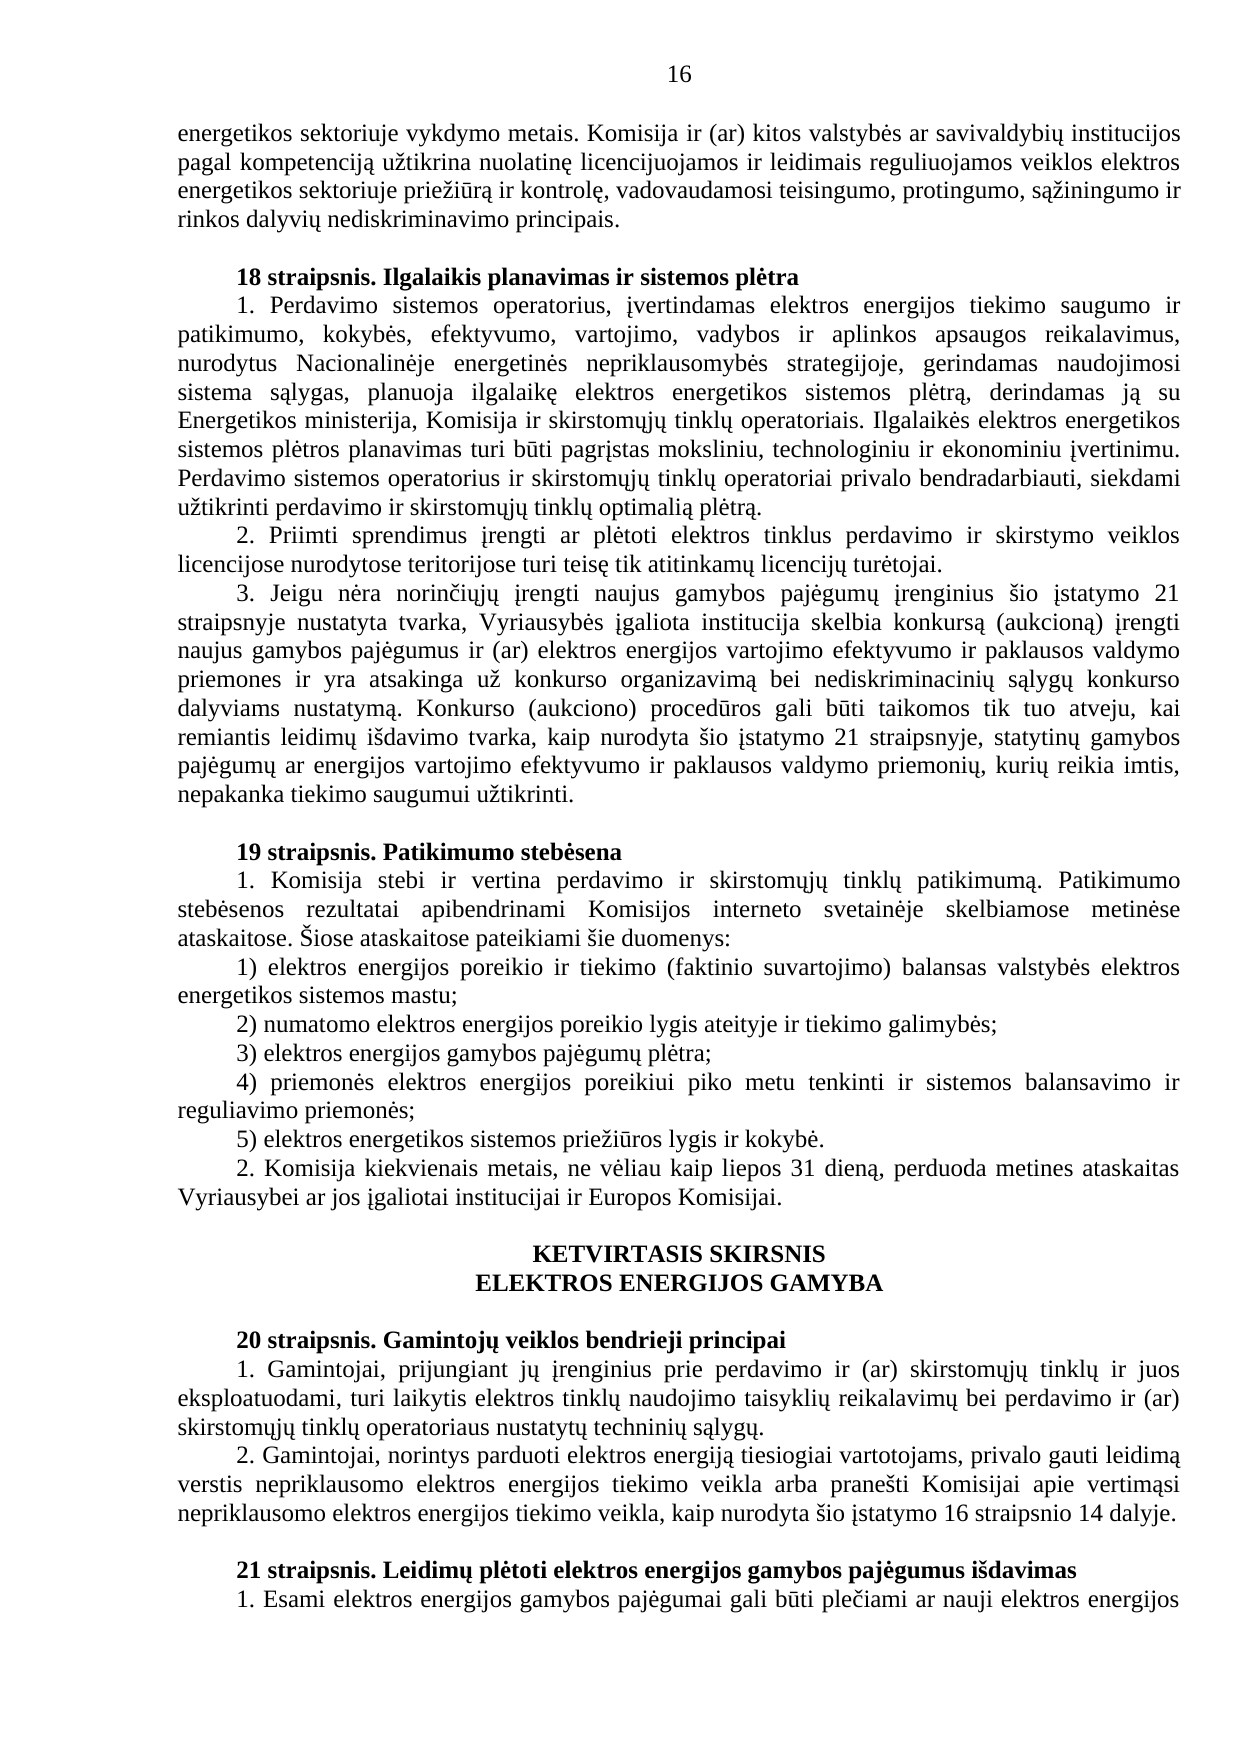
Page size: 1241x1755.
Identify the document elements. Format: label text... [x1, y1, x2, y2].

text 1. Perdavimo sistemos operatorius, įvertindamas elektros energijos tiekimo saugumo ir patikimumo, kokybės, efektyvumo, vartojimo, vadybos ir aplinkos apsaugos reikalavimus, nurodytus Nacionalinėje energetinės nepriklausomybės strategijoje, gerindamas naudojimosi sistema sąlygas, planuoja ilgalaikę elektros energetikos sistemos plėtrą, derindamas ją su Energetikos ministerija, Komisija ir skirstomųjų tinklų operatoriais. Ilgalaikės elektros energetikos sistemos plėtros planavimas turi būti pagrįstas moksliniu, technologiniu ir ekonominiu įvertinimu. Perdavimo sistemos operatorius ir skirstomųjų tinklų operatoriai privalo bendradarbiauti, siekdami užtikrinti perdavimo ir skirstomųjų tinklų optimalią plėtrą. [177, 291, 1181, 521]
text 3. Jeigu nėra norinčiųjų įrengti naujus gamybos pajėgumų įrenginius šio įstatymo 21 straipsnyje nustatyta tvarka, Vyriausybės įgaliota institucija skelbia konkursą (aukcioną) įrengti naujus gamybos pajėgumus ir (ar) elektros energijos vartojimo efektyvumo ir paklausos valdymo priemones ir yra atsakinga už konkurso organizavimą bei nediskriminacinių sąlygų konkurso dalyviams nustatymą. Konkurso (aukciono) procedūros gali būti taikomos tik tuo atveju, kai remiantis leidimų išdavimo tvarka, kaip nurodyta šio įstatymo 21 straipsnyje, statytinų gamybos pajėgumų ar energijos vartojimo efektyvumo ir paklausos valdymo priemonių, kurių reikia imtis, nepakanka tiekimo saugumui užtikrinti. [177, 578, 1181, 808]
text 4) priemonės elektros energijos poreikiui piko metu tenkinti ir sistemos balansavimo ir reguliavimo priemonės; [177, 1067, 1181, 1124]
text 1) elektros energijos poreikio ir tiekimo (faktinio suvartojimo) balansas valstybės elektros energetikos sistemos mastu; [177, 952, 1181, 1009]
text energetikos sektoriuje vykdymo metais. Komisija ir (ar) kitos valstybės ar savivaldybių institucijos pagal kompetenciją užtikrina nuolatinę licencijuojamos ir leidimais reguliuojamos veiklos elektros energetikos sektoriuje priežiūrą ir kontrolę, vadovaudamosi teisingumo, protingumo, sąžiningumo ir rinkos dalyvių nediskriminavimo principais. [177, 118, 1181, 233]
text 18 straipsnis. Ilgalaikis planavimas ir sistemos plėtra [177, 262, 1181, 291]
text 1. Gamintojai, prijungiant jų įrenginius prie perdavimo ir (ar) skirstomųjų tinklų ir juos eksploatuodami, turi laikytis elektros tinklų naudojimo taisyklių reikalavimų bei perdavimo ir (ar) skirstomųjų tinklų operatoriaus nustatytų techninių sąlygų. [177, 1354, 1181, 1441]
text 2. Komisija kiekvienais metais, ne vėliau kaip liepos 31 dieną, perduoda metines ataskaitas Vyriausybei ar jos įgaliotai institucijai ir Europos Komisijai. [177, 1153, 1181, 1211]
text 3) elektros energijos gamybos pajėgumų plėtra; [177, 1038, 1181, 1067]
text 2. Priimti sprendimus įrengti ar plėtoti elektros tinklus perdavimo ir skirstymo veiklos licencijose nurodytose teritorijose turi teisę tik atitinkamų licencijų turėtojai. [177, 521, 1181, 578]
text 5) elektros energetikos sistemos priežiūros lygis ir kokybė. [177, 1124, 1181, 1153]
text 2) numatomo elektros energijos poreikio lygis ateityje ir tiekimo galimybės; [177, 1009, 1181, 1038]
text 19 straipsnis. Patikimumo stebėsena [177, 837, 1181, 866]
text 20 straipsnis. Gamintojų veiklos bendrieji principai [177, 1326, 1181, 1354]
text 21 straipsnis. Leidimų plėtoti elektros energijos gamybos pajėgumus išdavimas [177, 1556, 1181, 1584]
text 2. Gamintojai, norintys parduoti elektros energiją tiesiogiai vartotojams, privalo gauti leidimą verstis nepriklausomo elektros energijos tiekimo veikla arba pranešti Komisijai apie vertimąsi nepriklausomo elektros energijos tiekimo veikla, kaip nurodyta šio įstatymo 16 straipsnio 14 dalyje. [177, 1441, 1181, 1527]
text KETVIRTASIS SKIRSNIS [177, 1239, 1181, 1268]
text 1. Esami elektros energijos gamybos pajėgumai gali būti plečiami ar nauji elektros energijos [177, 1584, 1181, 1613]
text ELEKTROS ENERGIJOS GAMYBA [177, 1268, 1181, 1297]
text 1. Komisija stebi ir vertina perdavimo ir skirstomųjų tinklų patikimumą. Patikimumo stebėsenos rezultatai apibendrinami Komisijos interneto svetainėje skelbiamose metinėse ataskaitose. Šiose ataskaitose pateikiami šie duomenys: [177, 866, 1181, 952]
